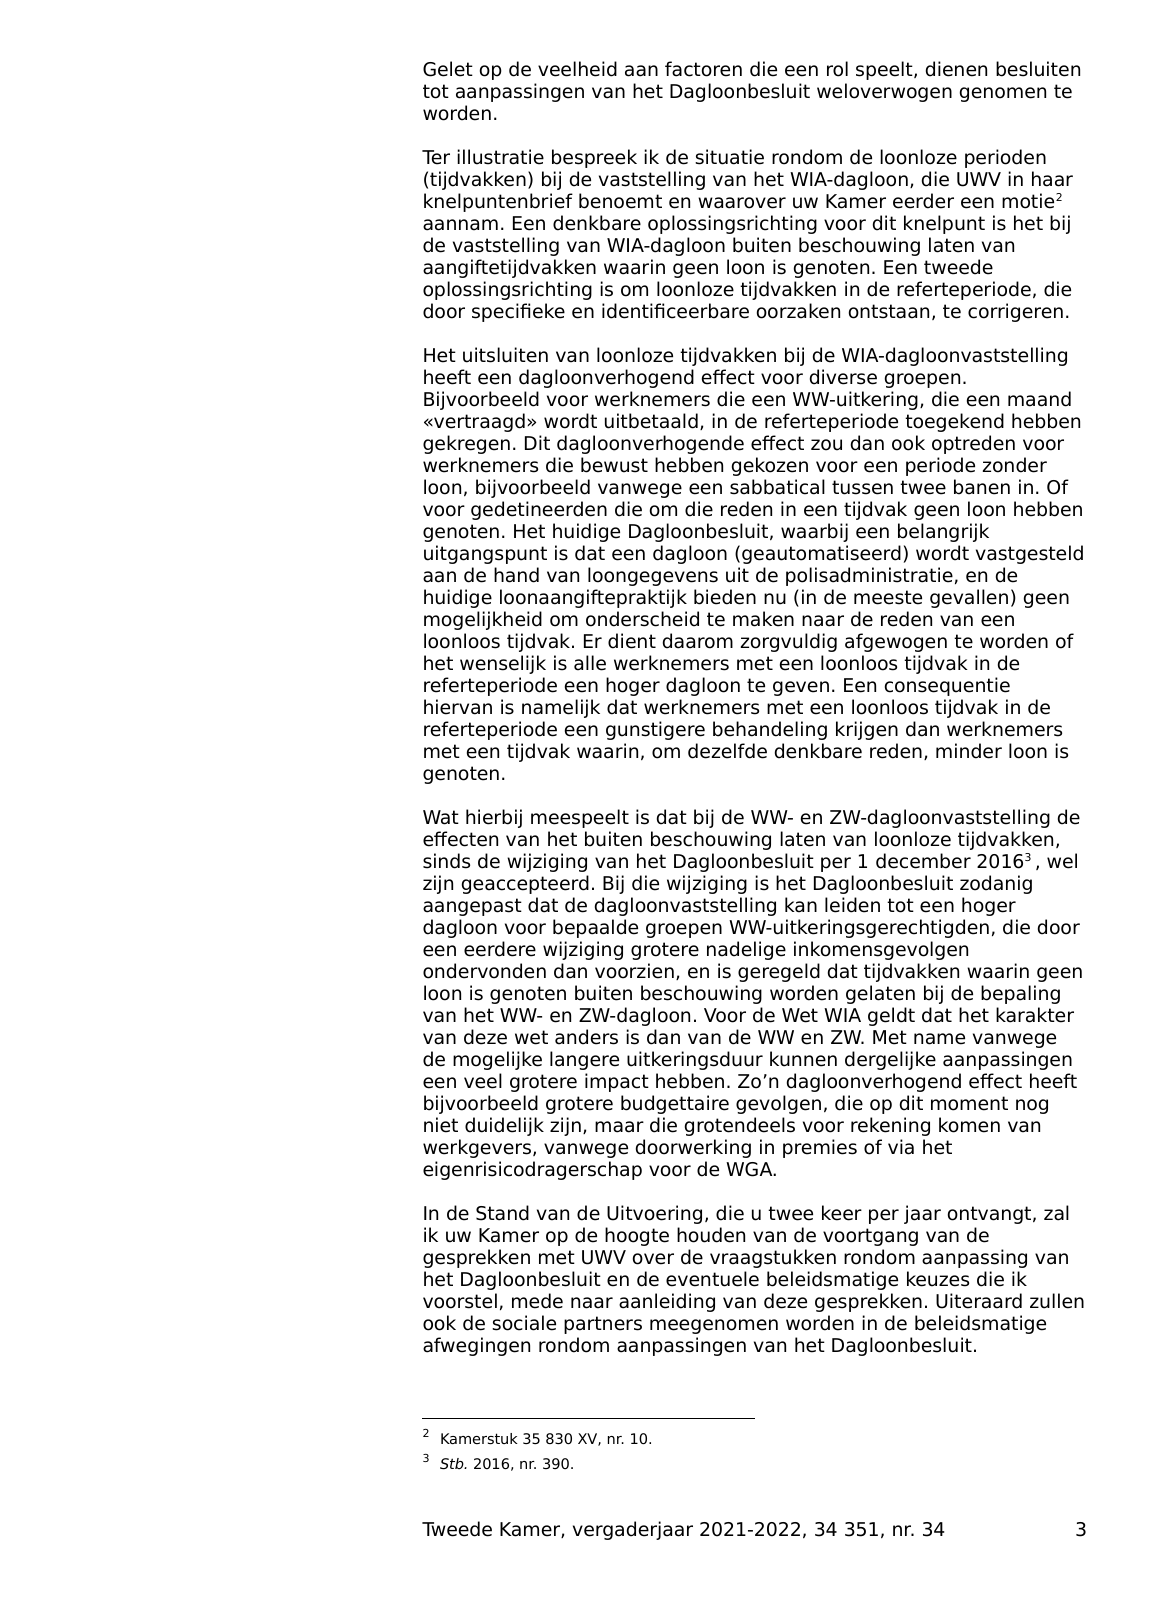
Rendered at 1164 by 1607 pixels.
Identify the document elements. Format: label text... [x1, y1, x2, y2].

text Ter illustratie bespreek ik de situatie rondom de loonloze perioden (tijdvakken) bij de vaststelling van het WIA-dagloon, die UWV in haar knelpuntenbrief benoemt en waarover uw Kamer eerder een motie aannam. Een denkbare oplossingsrichting voor dit knelpunt is het bij de vaststelling van WIA-dagloon buiten beschouwing laten van aangiftetijdvakken waarin geen loon is genoten. Een tweede oplossingsrichting is om loonloze tijdvakken in de referteperiode, die door specifieke en identificeerbare oorzaken ontstaan, te corrigeren. [422, 147, 1087, 323]
text In de Stand van de Uitvoering, die u twee keer per jaar ontvangt, zal ik uw Kamer op de hoogte houden van de voortgang van de gesprekken met UWV over de vraagstukken rondom aanpassing van het Dagloonbesluit en de eventuele beleidsmatige keuzes die ik voorstel, mede naar aanleiding van deze gesprekken. Uiteraard zullen ook de sociale partners meegenomen worden in de beleidsmatige afwegingen rondom aanpassingen van het Dagloonbesluit. [422, 1203, 1087, 1357]
text Wat hierbij meespeelt is dat bij de WW- en ZW-dagloonvaststelling de effecten van het buiten beschouwing laten van loonloze tijdvakken, sinds de wijziging van het Dagloonbesluit per 1 december 2016, wel zijn geaccepteerd. Bij die wijziging is het Dagloonbesluit zodanig aangepast dat de dagloonvaststelling kan leiden tot een hoger dagloon voor bepaalde groepen WW-uitkeringsgerechtigden, die door een eerdere wijziging grotere nadelige inkomensgevolgen ondervonden dan voorzien, en is geregeld dat tijdvakken waarin geen loon is genoten buiten beschouwing worden gelaten bij de bepaling van het WW- en ZW-dagloon. Voor de Wet WIA geldt dat het karakter van deze wet anders is dan van de WW en ZW. Met name vanwege de mogelijke langere uitkeringsduur kunnen dergelijke aanpassingen een veel grotere impact hebben. Zo’n dagloonverhogend effect heeft bijvoorbeeld grotere budgettaire gevolgen, die op dit moment nog niet duidelijk zijn, maar die grotendeels voor rekening komen van werkgevers, vanwege doorwerking in premies of via het eigenrisicodragerschap voor de WGA. [422, 807, 1087, 1181]
text Gelet op de veelheid aan factoren die een rol speelt, dienen besluiten tot aanpassingen van het Dagloonbesluit weloverwogen genomen te worden. [422, 59, 1087, 125]
text Stb. 2016, nr. 390. [422, 1452, 1087, 1474]
text Het uitsluiten van loonloze tijdvakken bij de WIA-dagloonvaststelling heeft een dagloonverhogend effect voor diverse groepen. Bijvoorbeeld voor werknemers die een WW-uitkering, die een maand «vertraagd» wordt uitbetaald, in de referteperiode toegekend hebben gekregen. Dit dagloonverhogende effect zou dan ook optreden voor werknemers die bewust hebben gekozen voor een periode zonder loon, bijvoorbeeld vanwege een sabbatical tussen twee banen in. Of voor gedetineerden die om die reden in een tijdvak geen loon hebben genoten. Het huidige Dagloonbesluit, waarbij een belangrijk uitgangspunt is dat een dagloon (geautomatiseerd) wordt vastgesteld aan de hand van loongegevens uit de polisadministratie, en de huidige loonaangiftepraktijk bieden nu (in de meeste gevallen) geen mogelijkheid om onderscheid te maken naar de reden van een loonloos tijdvak. Er dient daarom zorgvuldig afgewogen te worden of het wenselijk is alle werknemers met een loonloos tijdvak in de referteperiode een hoger dagloon te geven. Een consequentie hiervan is namelijk dat werknemers met een loonloos tijdvak in de referteperiode een gunstigere behandeling krijgen dan werknemers met een tijdvak waarin, om dezelfde denkbare reden, minder loon is genoten. [422, 345, 1087, 785]
text Kamerstuk 35 830 XV, nr. 10. [422, 1427, 1087, 1449]
